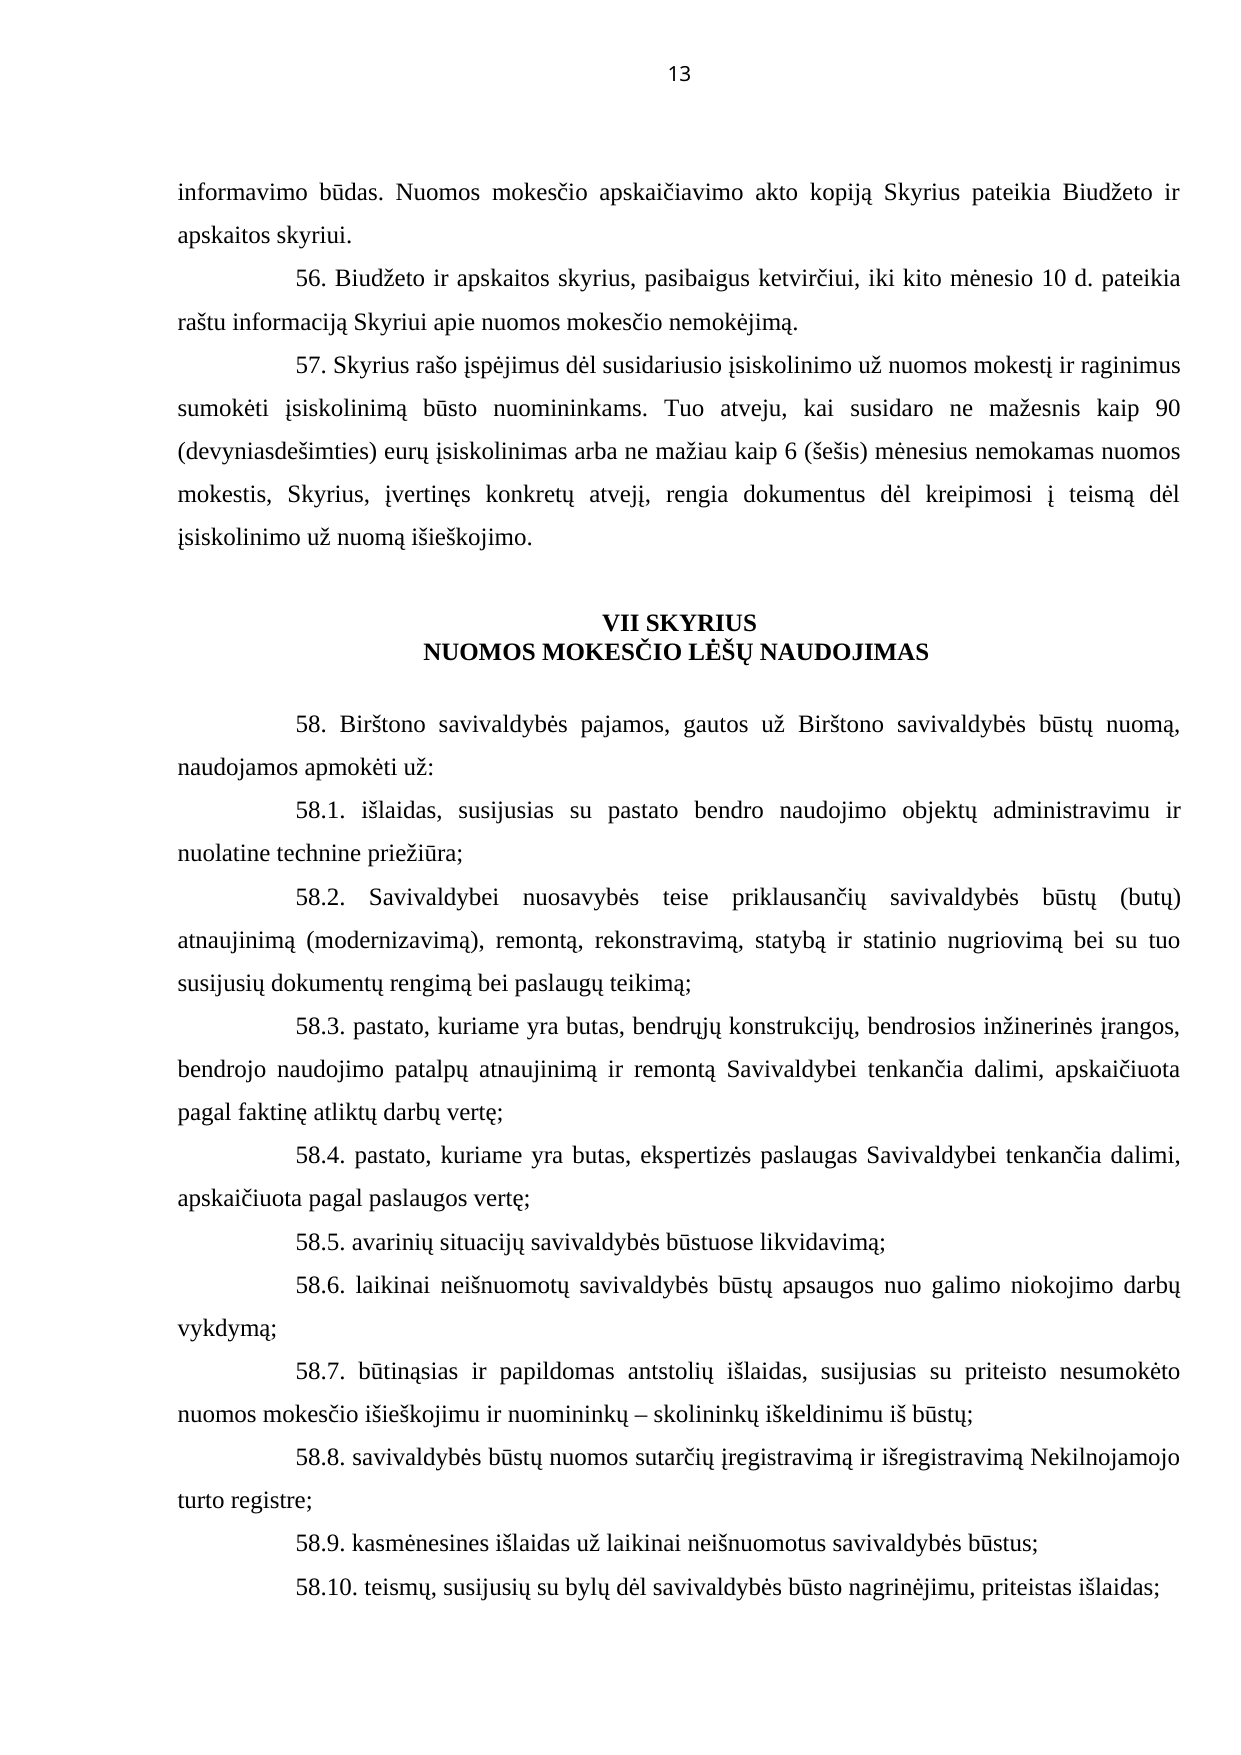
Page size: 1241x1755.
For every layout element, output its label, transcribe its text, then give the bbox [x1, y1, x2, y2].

text 57. Skyrius rašo įspėjimus dėl susidariusio įsiskolinimo už nuomos mokestį ir raginimus sumokėti įsiskolinimą būsto nuomininkams. Tuo atveju, kai susidaro ne mažesnis kaip 90 (devyniasdešimties) eurų įsiskolinimas arba ne mažiau kaip 6 (šešis) mėnesius nemokamas nuomos mokestis, Skyrius, įvertinęs konkretų atvejį, rengia dokumentus dėl kreipimosi į teismą dėl įsiskolinimo už nuomą išieškojimo. [177, 350, 1181, 551]
text 58.3. pastato, kuriame yra butas, bendrųjų konstrukcijų, bendrosios inžinerinės įrangos, bendrojo naudojimo patalpų atnaujinimą ir remontą Savivaldybei tenkančia dalimi, apskaičiuota pagal faktinę atliktų darbų vertę; [177, 1011, 1181, 1126]
text NUOMOS MOKESČIO LĖŠŲ NAUDOJIMAS [177, 637, 1181, 666]
text 58.9. kasmėnesines išlaidas už laikinai neišnuomotus savivaldybės būstus; [177, 1528, 1181, 1557]
text 58.1. išlaidas, susijusias su pastato bendro naudojimo objektų administravimu ir nuolatine technine priežiūra; [177, 795, 1181, 867]
text informavimo būdas. Nuomos mokesčio apskaičiavimo akto kopiją Skyrius pateikia Biudžeto ir apskaitos skyriui. [177, 177, 1181, 249]
text 58.10. teismų, susijusių su bylų dėl savivaldybės būsto nagrinėjimu, priteistas išlaidas; [177, 1572, 1181, 1600]
text 58.5. avarinių situacijų savivaldybės būstuose likvidavimą; [177, 1227, 1181, 1255]
text 58.4. pastato, kuriame yra butas, ekspertizės paslaugas Savivaldybei tenkančia dalimi, apskaičiuota pagal paslaugos vertę; [177, 1140, 1181, 1212]
text 58.2. Savivaldybei nuosavybės teise priklausančių savivaldybės būstų (butų) atnaujinimą (modernizavimą), remontą, rekonstravimą, statybą ir statinio nugriovimą bei su tuo susijusių dokumentų rengimą bei paslaugų teikimą; [177, 882, 1181, 997]
text 58.7. būtinąsias ir papildomas antstolių išlaidas, susijusias su priteisto nesumokėto nuomos mokesčio išieškojimu ir nuomininkų – skolininkų iškeldinimu iš būstų; [177, 1356, 1181, 1428]
text 58.6. laikinai neišnuomotų savivaldybės būstų apsaugos nuo galimo niokojimo darbų vykdymą; [177, 1270, 1181, 1342]
text 58.8. savivaldybės būstų nuomos sutarčių įregistravimą ir išregistravimą Nekilnojamojo turto registre; [177, 1442, 1181, 1514]
text VII SKYRIUS [177, 608, 1181, 637]
text 58. Birštono savivaldybės pajamos, gautos už Birštono savivaldybės būstų nuomą, naudojamos apmokėti už: [177, 709, 1181, 781]
text 56. Biudžeto ir apskaitos skyrius, pasibaigus ketvirčiui, iki kito mėnesio 10 d. pateikia raštu informaciją Skyriui apie nuomos mokesčio nemokėjimą. [177, 263, 1181, 335]
